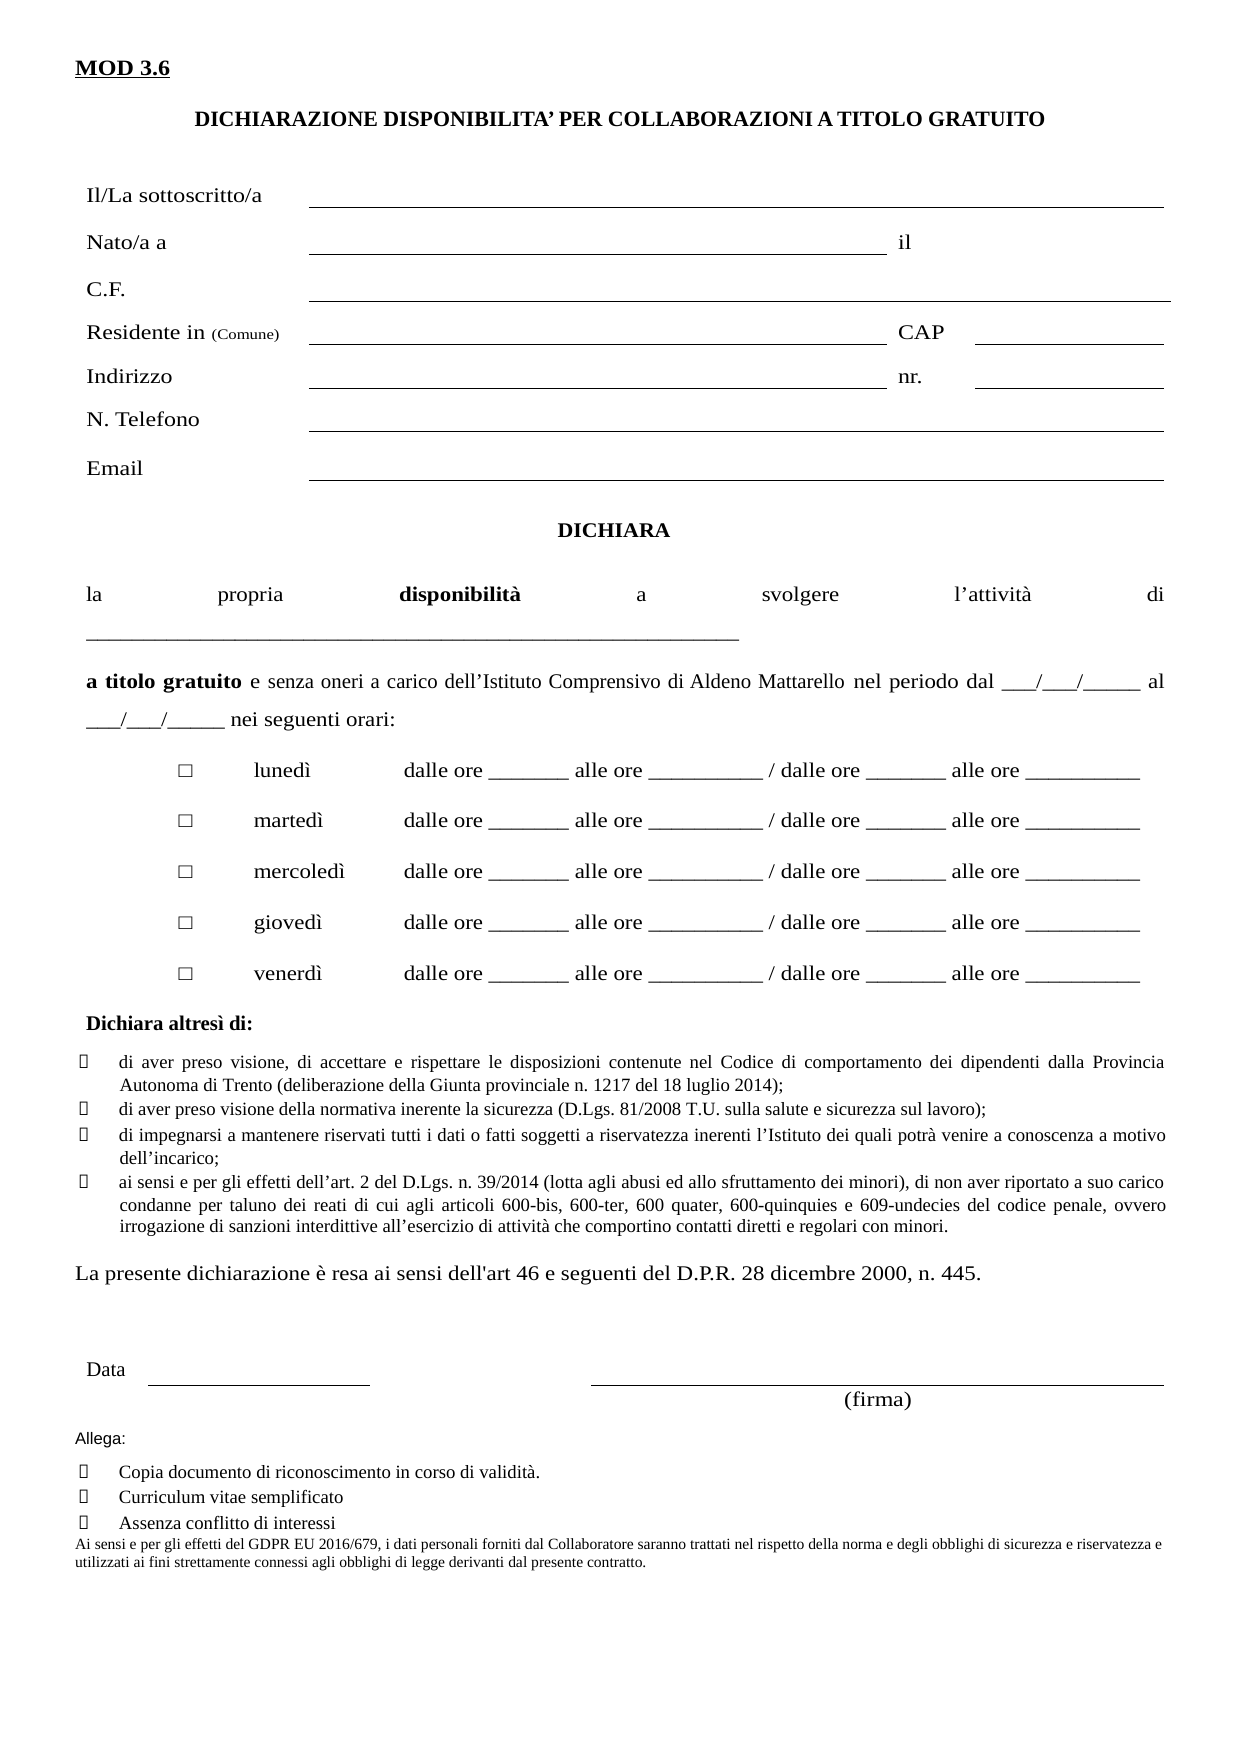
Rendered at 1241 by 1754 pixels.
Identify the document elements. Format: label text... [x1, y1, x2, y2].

table_header [1164, 169, 1171, 207]
table_cell [1164, 302, 1171, 344]
text □ giovedì dalle ore _______ alle ore __________ / dalle ore _______ alle ore __________ [178, 910, 1165, 934]
text Ai sensi e per gli effetti del GDPR EU 2016/679, i dati personali forniti dal Collaboratore saranno trattati nel rispetto della norma e degli obblighi di sicurezza e riservatezza e utilizzati ai fini strettamente connessi agli obblighi di legge derivanti dal presente contratto. [75, 1535, 1165, 1571]
text DICHIARA [75, 518, 1152, 542]
text la propria disponibilità a svolgere l’attività di _________________________________________________________ [86, 581, 1165, 643]
table_cell Email [75, 431, 309, 480]
table_cell [1164, 388, 1171, 431]
text Allega: [75, 1429, 1165, 1448]
table_cell Residente in (Comune) [75, 301, 309, 344]
table_cell Indirizzo [75, 344, 309, 388]
table_cell [946, 254, 1171, 301]
table_cell CAP [887, 302, 975, 344]
text DICHIARAZIONE DISPONIBILITA’ PER COLLABORAZIONI A TITOLO GRATUITO [75, 106, 1165, 131]
table_cell [1164, 344, 1171, 388]
list ai sensi e per gli effetti dell’art. 2 del D.Lgs. n. 39/2014 (lotta agli abusi ed allo sfruttamento dei minori), di non aver riportato a suo carico condanne per taluno dei reati di cui agli articoli 600-bis, 600-ter, 600 quater, 600-quinquies e 609-undecies del codice penale, ovvero irrogazione di sanzioni interdittive all’esercizio di attività che comportino contatti diretti e regolari con minori. [78, 1168, 1168, 1237]
table_cell [975, 345, 1164, 388]
table_cell il [887, 208, 946, 254]
table_header Il/La sottoscritto/a [75, 169, 309, 207]
list Assenza conflitto di interessi [78, 1509, 1168, 1535]
table_cell [946, 207, 1171, 254]
table_cell [975, 302, 1164, 344]
text MOD 3.6 [75, 55, 1165, 80]
list Copia documento di riconoscimento in corso di validità. [78, 1458, 1168, 1484]
text □ lunedì dalle ore _______ alle ore __________ / dalle ore _______ alle ore __________ [178, 757, 1165, 782]
table_cell C.F. [75, 254, 309, 301]
table_cell N. Telefono [75, 388, 309, 431]
list di aver preso visione, di accettare e rispettare le disposizioni contenute nel Codice di comportamento dei dipendenti dalla Provincia Autonoma di Trento (deliberazione della Giunta provinciale n. 1217 del 18 luglio 2014); [78, 1048, 1168, 1096]
table_cell [309, 302, 887, 344]
table_cell nr. [887, 344, 975, 388]
table_cell [309, 255, 887, 301]
text □ martedì dalle ore _______ alle ore __________ / dalle ore _______ alle ore __________ [178, 808, 1165, 832]
table_cell [1164, 431, 1171, 480]
table_cell [309, 432, 1164, 480]
list di impegnarsi a mantenere riservati tutti i dati o fatti soggetti a riservatezza inerenti l’Istituto dei quali potrà venire a conoscenza a motivo dell’incarico; [78, 1121, 1168, 1168]
table_header [370, 1357, 591, 1385]
table_cell (firma) [591, 1386, 1164, 1415]
table_header [148, 1357, 370, 1385]
table_header Data [75, 1357, 148, 1385]
text □ venerdì dalle ore _______ alle ore __________ / dalle ore _______ alle ore __________ [178, 960, 1165, 984]
table_header [591, 1357, 1164, 1385]
list di aver preso visione della normativa inerente la sicurezza (D.Lgs. 81/2008 T.U. sulla salute e sicurezza sul lavoro); [78, 1096, 1168, 1121]
table_cell [309, 208, 887, 254]
list Curriculum vitae semplificato [78, 1484, 1168, 1509]
text □ mercoledì dalle ore _______ alle ore __________ / dalle ore _______ alle ore __________ [178, 859, 1165, 883]
text a titolo gratuito e senza oneri a carico dell’Istituto Comprensivo di Aldeno Mattarello nel periodo dal ___/___/_____ al ___/___/_____ nei seguenti orari: [86, 669, 1165, 731]
text La presente dichiarazione è resa ai sensi dell'art 46 e seguenti del D.P.R. 28 dicembre 2000, n. 445. [75, 1261, 1165, 1285]
table_cell [887, 254, 946, 301]
table_cell [309, 345, 887, 388]
table_header [309, 169, 1164, 207]
text Dichiara altresì di: [86, 1011, 1165, 1035]
table_cell [438, 1385, 591, 1415]
table_cell [75, 1385, 438, 1415]
table_cell [309, 388, 1164, 431]
table_cell Nato/a a [75, 207, 309, 254]
